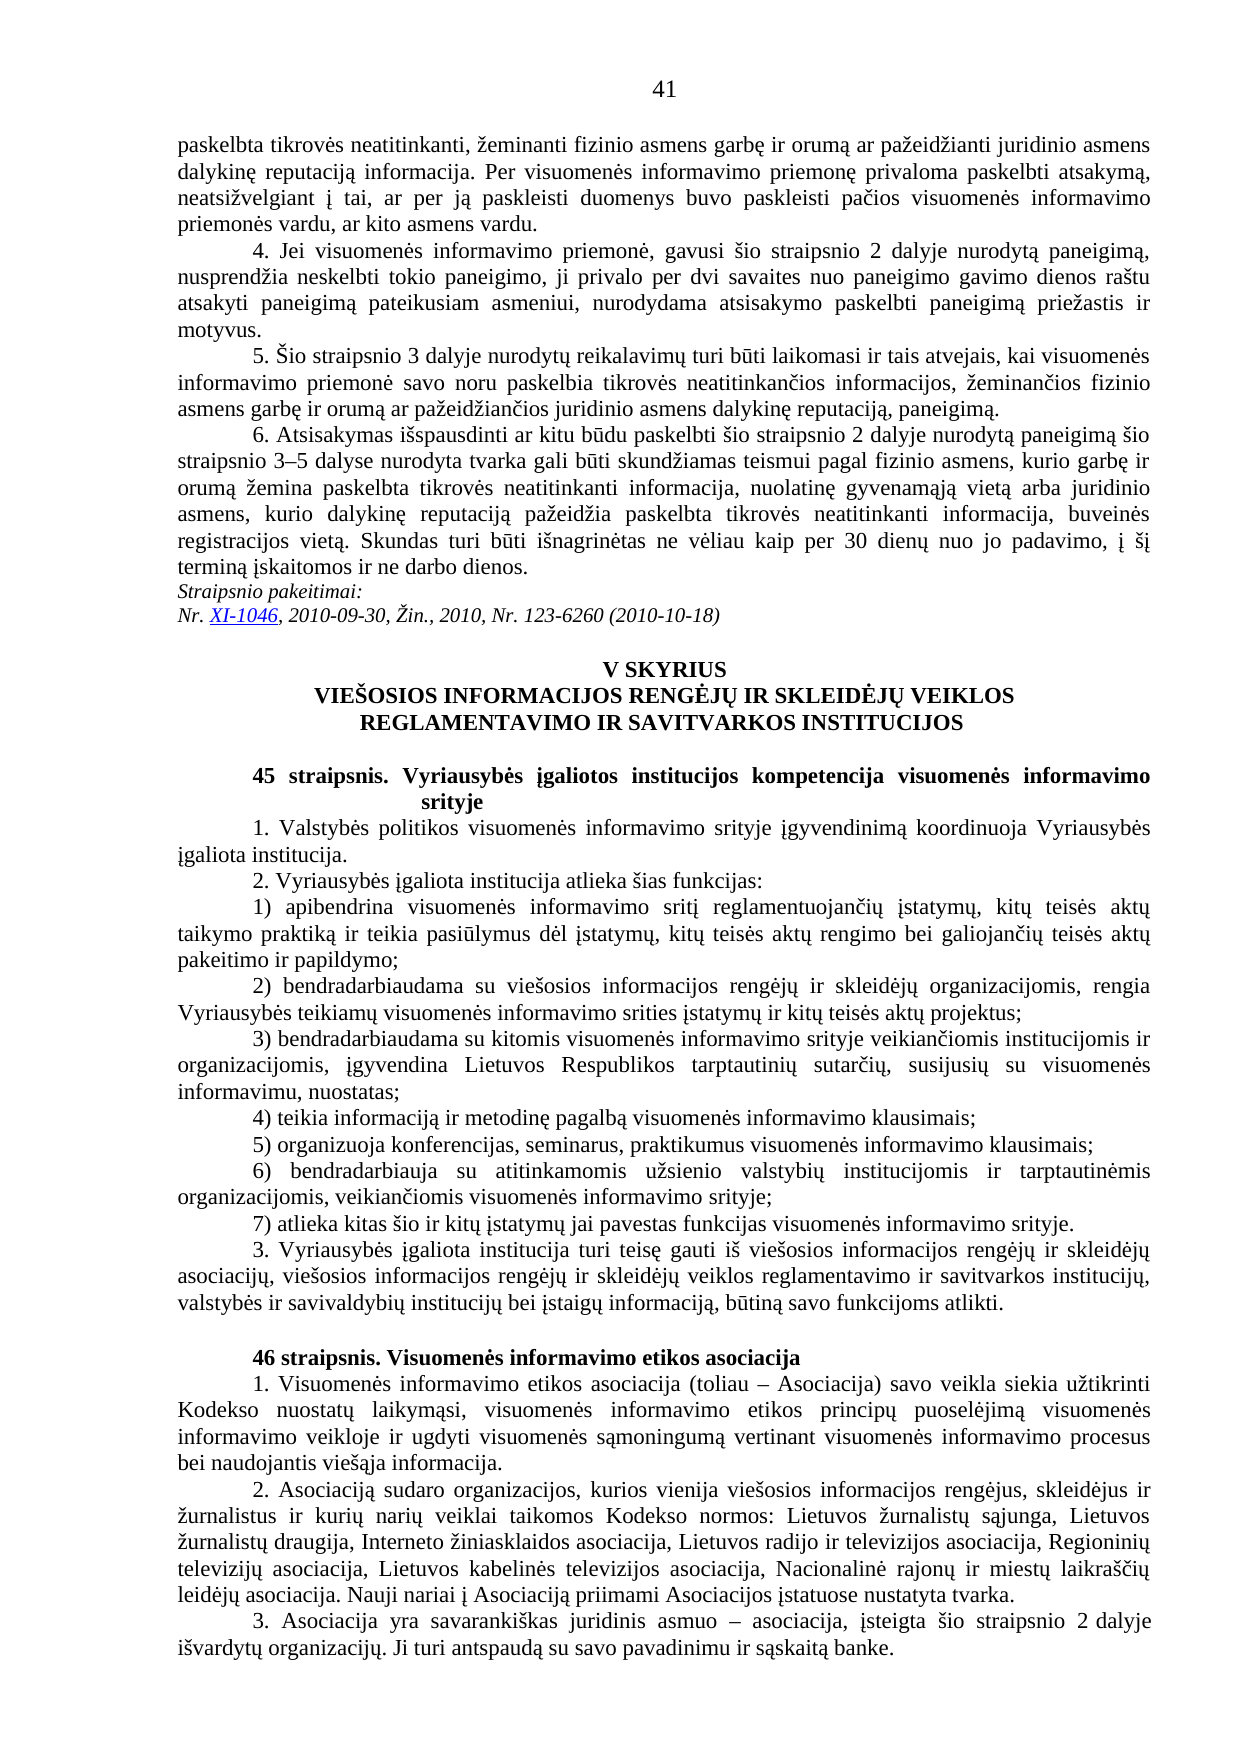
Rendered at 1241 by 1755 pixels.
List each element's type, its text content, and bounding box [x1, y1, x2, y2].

text paskelbta tikrovės neatitinkanti, žeminanti fizinio asmens garbę ir orumą ar pažeidžianti juridinio asmens dalykinę reputaciją informacija. Per visuomenės informavimo priemonę privaloma paskelbti atsakymą, neatsižvelgiant į tai, ar per ją paskleisti duomenys buvo paskleisti pačios visuomenės informavimo priemonės vardu, ar kito asmens vardu. [177, 131, 1152, 237]
text 5) organizuoja konferencijas, seminarus, praktikumus visuomenės informavimo klausimais; [177, 1131, 1152, 1157]
subtitle V SKYRIUS [177, 656, 1152, 683]
subtitle Viešosios informacijos RENGĖJŲ IR SKLEIDĖJŲ VEIKLOS [177, 683, 1152, 709]
text 1. Visuomenės informavimo etikos asociacija (toliau – Asociacija) savo veikla siekia užtikrinti Kodekso nuostatų laikymąsi, visuomenės informavimo etikos principų puoselėjimą visuomenės informavimo veikloje ir ugdyti visuomenės sąmoningumą vertinant visuomenės informavimo procesus bei naudojantis viešąja informacija. [177, 1370, 1152, 1476]
text 3) bendradarbiaudama su kitomis visuomenės informavimo srityje veikiančiomis institucijomis ir organizacijomis, įgyvendina Lietuvos Respublikos tarptautinių sutarčių, susijusių su visuomenės informavimu, nuostatas; [177, 1025, 1152, 1104]
text 3. Vyriausybės įgaliota institucija turi teisę gauti iš viešosios informacijos rengėjų ir skleidėjų asociacijų, viešosios informacijos rengėjų ir skleidėjų veiklos reglamentavimo ir savitvarkos institucijų, valstybės ir savivaldybių institucijų bei įstaigų informaciją, būtiną savo funkcijoms atlikti. [177, 1236, 1152, 1315]
text 2) bendradarbiaudama su viešosios informacijos rengėjų ir skleidėjų organizacijomis, rengia Vyriausybės teikiamų visuomenės informavimo srities įstatymų ir kitų teisės aktų projektus; [177, 972, 1152, 1025]
text 5. Šio straipsnio 3 dalyje nurodytų reikalavimų turi būti laikomasi ir tais atvejais, kai visuomenės informavimo priemonė savo noru paskelbia tikrovės neatitinkančios informacijos, žeminančios fizinio asmens garbę ir orumą ar pažeidžiančios juridinio asmens dalykinę reputaciją, paneigimą. [177, 342, 1152, 421]
text Nr. XI-1046, 2010-09-30, Žin., 2010, Nr. 123-6260 (2010-10-18) [177, 603, 1152, 627]
text Straipsnio pakeitimai: [177, 579, 1152, 603]
text 6) bendradarbiauja su atitinkamomis užsienio valstybių institucijomis ir tarptautinėmis organizacijomis, veikiančiomis visuomenės informavimo srityje; [177, 1157, 1152, 1210]
text 6. Atsisakymas išspausdinti ar kitu būdu paskelbti šio straipsnio 2 dalyje nurodytą paneigimą šio straipsnio 3–5 dalyse nurodyta tvarka gali būti skundžiamas teismui pagal fizinio asmens, kurio garbę ir orumą žemina paskelbta tikrovės neatitinkanti informacija, nuolatinę gyvenamąją vietą arba juridinio asmens, kurio dalykinę reputaciją pažeidžia paskelbta tikrovės neatitinkanti informacija, buveinės registracijos vietą. Skundas turi būti išnagrinėtas ne vėliau kaip per 30 dienų nuo jo padavimo, į šį terminą įskaitomos ir ne darbo dienos. [177, 421, 1152, 579]
text 7) atlieka kitas šio ir kitų įstatymų jai pavestas funkcijas visuomenės informavimo srityje. [177, 1210, 1152, 1236]
text 3. Asociacija yra savarankiškas juridinis asmuo – asociacija, įsteigta šio straipsnio 2 dalyje išvardytų organizacijų. Ji turi antspaudą su savo pavadinimu ir sąskaitą banke. [177, 1607, 1152, 1660]
text 45 straipsnis. Vyriausybės įgaliotos institucijos kompetencija visuomenės informavimo srityje [252, 762, 1152, 814]
text 4. Jei visuomenės informavimo priemonė, gavusi šio straipsnio 2 dalyje nurodytą paneigimą, nusprendžia neskelbti tokio paneigimo, ji privalo per dvi savaites nuo paneigimo gavimo dienos raštu atsakyti paneigimą pateikusiam asmeniui, nurodydama atsisakymo paskelbti paneigimą priežastis ir motyvus. [177, 237, 1152, 342]
text 46 straipsnis. Visuomenės informavimo etikos asociacija [177, 1344, 1152, 1370]
text 2. Vyriausybės įgaliota institucija atlieka šias funkcijas: [177, 867, 1152, 893]
subtitle REGlamentavimo IR savitvarkos institucijos [177, 709, 1152, 735]
text 1. Valstybės politikos visuomenės informavimo srityje įgyvendinimą koordinuoja Vyriausybės įgaliota institucija. [177, 814, 1152, 867]
text 2. Asociaciją sudaro organizacijos, kurios vienija viešosios informacijos rengėjus, skleidėjus ir žurnalistus ir kurių narių veiklai taikomos Kodekso normos: Lietuvos žurnalistų sąjunga, Lietuvos žurnalistų draugija, Interneto žiniasklaidos asociacija, Lietuvos radijo ir televizijos asociacija, Regioninių televizijų asociacija, Lietuvos kabelinės televizijos asociacija, Nacionalinė rajonų ir miestų laikraščių leidėjų asociacija. Nauji nariai į Asociaciją priimami Asociacijos įstatuose nustatyta tvarka. [177, 1476, 1152, 1607]
text 4) teikia informaciją ir metodinę pagalbą visuomenės informavimo klausimais; [177, 1104, 1152, 1131]
text 1) apibendrina visuomenės informavimo sritį reglamentuojančių įstatymų, kitų teisės aktų taikymo praktiką ir teikia pasiūlymus dėl įstatymų, kitų teisės aktų rengimo bei galiojančių teisės aktų pakeitimo ir papildymo; [177, 893, 1152, 972]
